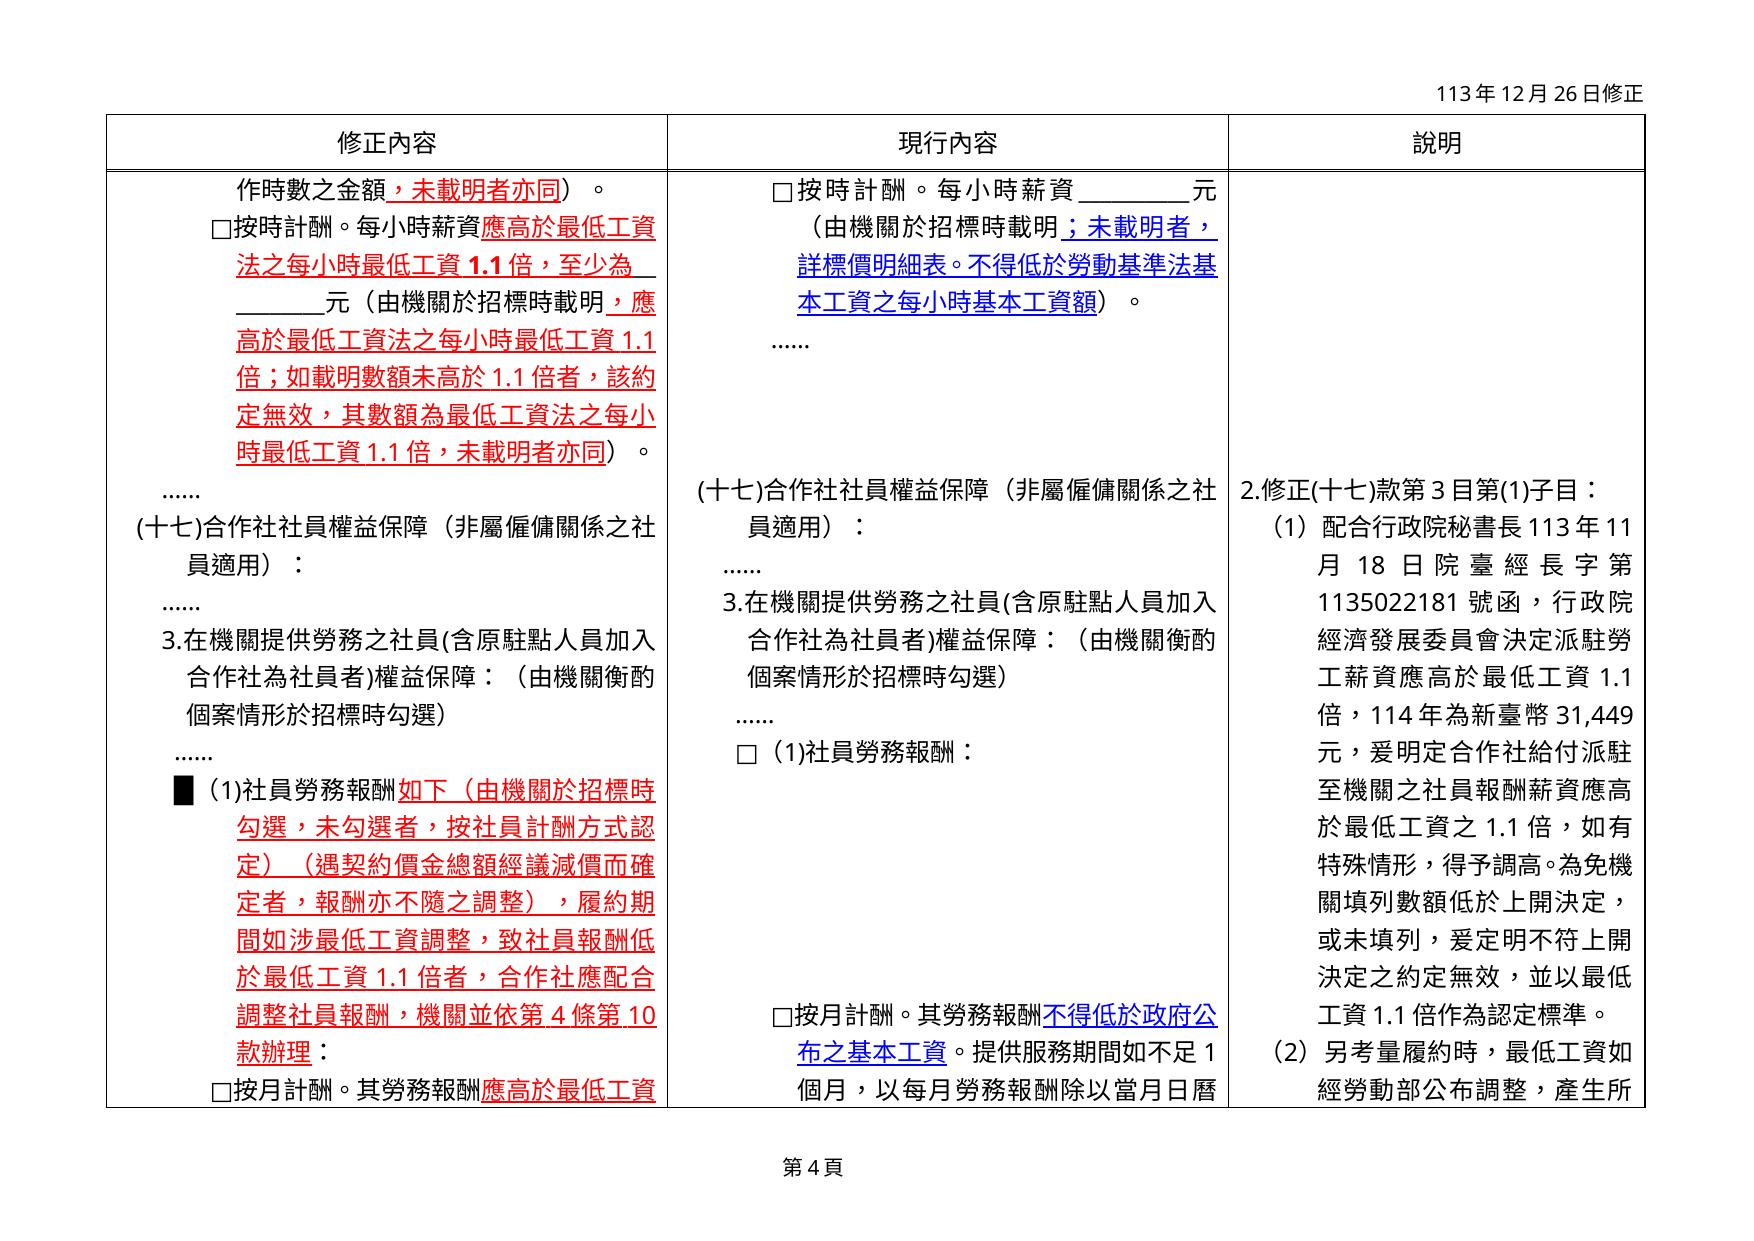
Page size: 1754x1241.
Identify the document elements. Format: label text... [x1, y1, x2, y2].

table_cell 作時數之金額，未載明者亦同）。 □按時計酬。每小時薪資應高於最低工資法之每小時最低工資1.1倍，至少為__________元（由機關於招標時載明，應高於最低工資法之每小時最低工資1.1倍；如載明數額未高於1.1倍者，該約定無效，其數額為最低工資法之每小時最低工資1.1倍，未載明者亦同）。 …… (十七)合作社社員權益保障（非屬僱傭關係之社員適用）： …… 3.在機關提供勞務之社員(含原駐點人員加入合作社為社員者)權益保障：（由機關衡酌個案情形於招標時勾選） …… █（1)社員勞務報酬如下（由機關於招標時勾選，未勾選者，按社員計酬方式認定）（遇契約價金總額經議減價而確定者，報酬亦不隨之調整），履約期間如涉最低工資調整，致社員報酬低於最低工資1.1倍者，合作社應配合調整社員報酬，機關並依第4條第10款辦理： □按月計酬。其勞務報酬應高於最低工資 [107, 172, 667, 1107]
table_cell 2.修正(十七)款第3目第(1)子目： （1）配合行政院秘書長113年11月18日院臺經長字第1135022181號函，行政院經濟發展委員會決定派駐勞工薪資應高於最低工資1.1倍，114年為新臺幣31,449元，爰明定合作社給付派駐至機關之社員報酬薪資應高於最低工資之1.1倍，如有特殊情形，得予調高。為免機關填列數額低於上開決定，或未填列，爰定明不符上開決定之約定無效，並以最低工資1.1倍作為認定標準。 （2）另考量履約時，最低工資如經勞動部公布調整，產生所 [1229, 172, 1644, 1107]
table_header 修正內容 [107, 115, 667, 169]
table_cell □按時計酬。每小時薪資__________元（由機關於招標時載明；未載明者，詳標價明細表。不得低於勞動基準法基本工資之每小時基本工資額）。 …… (十七)合作社社員權益保障（非屬僱傭關係之社員適用）： …… 3.在機關提供勞務之社員(含原駐點人員加入合作社為社員者)權益保障：（由機關衡酌個案情形於招標時勾選） …… □（1)社員勞務報酬： □按月計酬。其勞務報酬不得低於政府公布之基本工資。提供服務期間如不足1個月，以每月勞務報酬除以當月日曆 [668, 172, 1228, 1107]
table_header 說明 [1229, 115, 1644, 169]
table_header 現行內容 [668, 115, 1228, 169]
